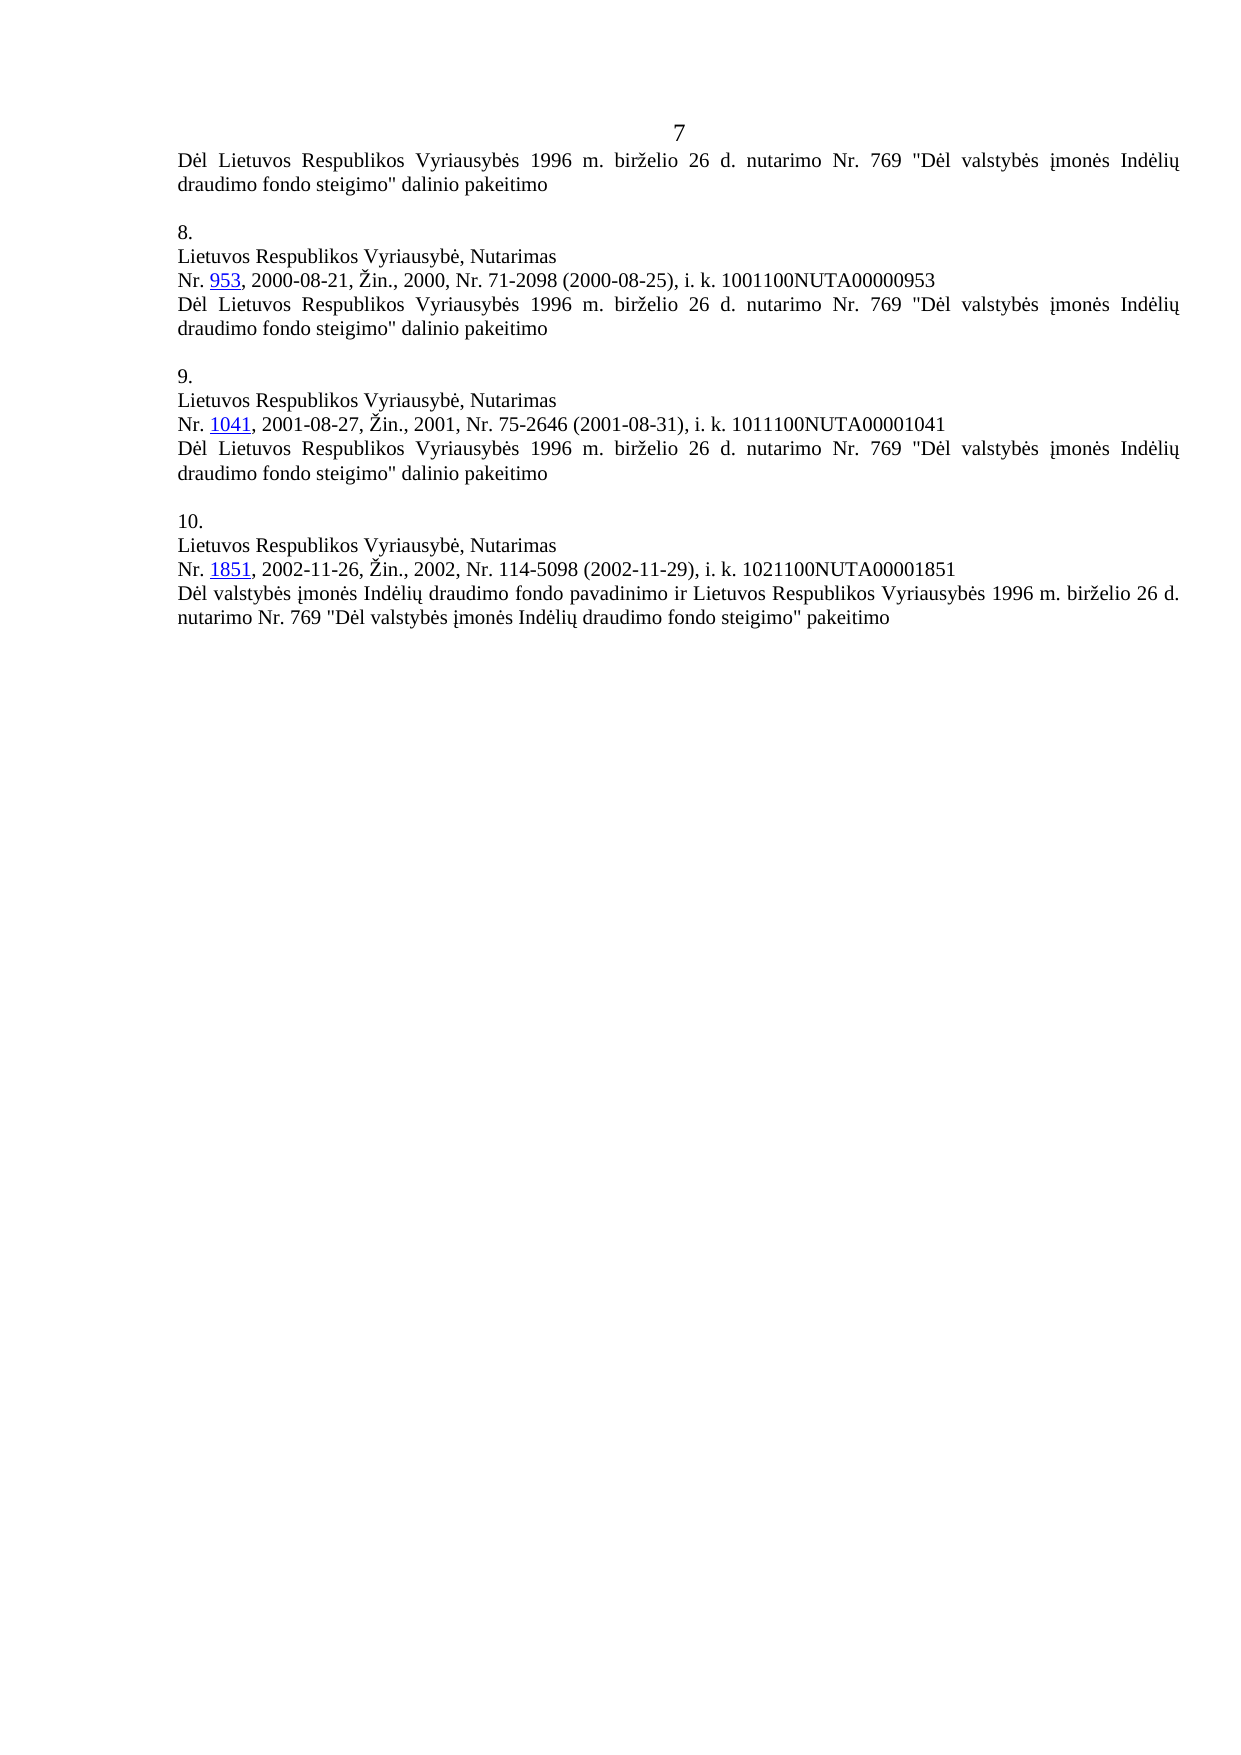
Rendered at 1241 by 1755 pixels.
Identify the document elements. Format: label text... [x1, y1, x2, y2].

text Dėl Lietuvos Respublikos Vyriausybės 1996 m. birželio 26 d. nutarimo Nr. 769 "Dėl valstybės įmonės Indėlių draudimo fondo steigimo" dalinio pakeitimo [177, 148, 1181, 196]
text Dėl Lietuvos Respublikos Vyriausybės 1996 m. birželio 26 d. nutarimo Nr. 769 "Dėl valstybės įmonės Indėlių draudimo fondo steigimo" dalinio pakeitimo [177, 292, 1181, 340]
text Nr. 953, 2000-08-21, Žin., 2000, Nr. 71-2098 (2000-08-25), i. k. 1001100NUTA00000953 [177, 268, 1181, 292]
text Nr. 1041, 2001-08-27, Žin., 2001, Nr. 75-2646 (2001-08-31), i. k. 1011100NUTA00001041 [177, 412, 1181, 436]
text Nr. 1851, 2002-11-26, Žin., 2002, Nr. 114-5098 (2002-11-29), i. k. 1021100NUTA00001851 [177, 557, 1181, 581]
text Dėl Lietuvos Respublikos Vyriausybės 1996 m. birželio 26 d. nutarimo Nr. 769 "Dėl valstybės įmonės Indėlių draudimo fondo steigimo" dalinio pakeitimo [177, 436, 1181, 484]
text 9. [177, 364, 1181, 388]
text Dėl valstybės įmonės Indėlių draudimo fondo pavadinimo ir Lietuvos Respublikos Vyriausybės 1996 m. birželio 26 d. nutarimo Nr. 769 "Dėl valstybės įmonės Indėlių draudimo fondo steigimo" pakeitimo [177, 581, 1181, 629]
text Lietuvos Respublikos Vyriausybė, Nutarimas [177, 533, 1181, 557]
text 10. [177, 508, 1181, 533]
text 8. [177, 220, 1181, 244]
text Lietuvos Respublikos Vyriausybė, Nutarimas [177, 388, 1181, 412]
text Lietuvos Respublikos Vyriausybė, Nutarimas [177, 244, 1181, 268]
